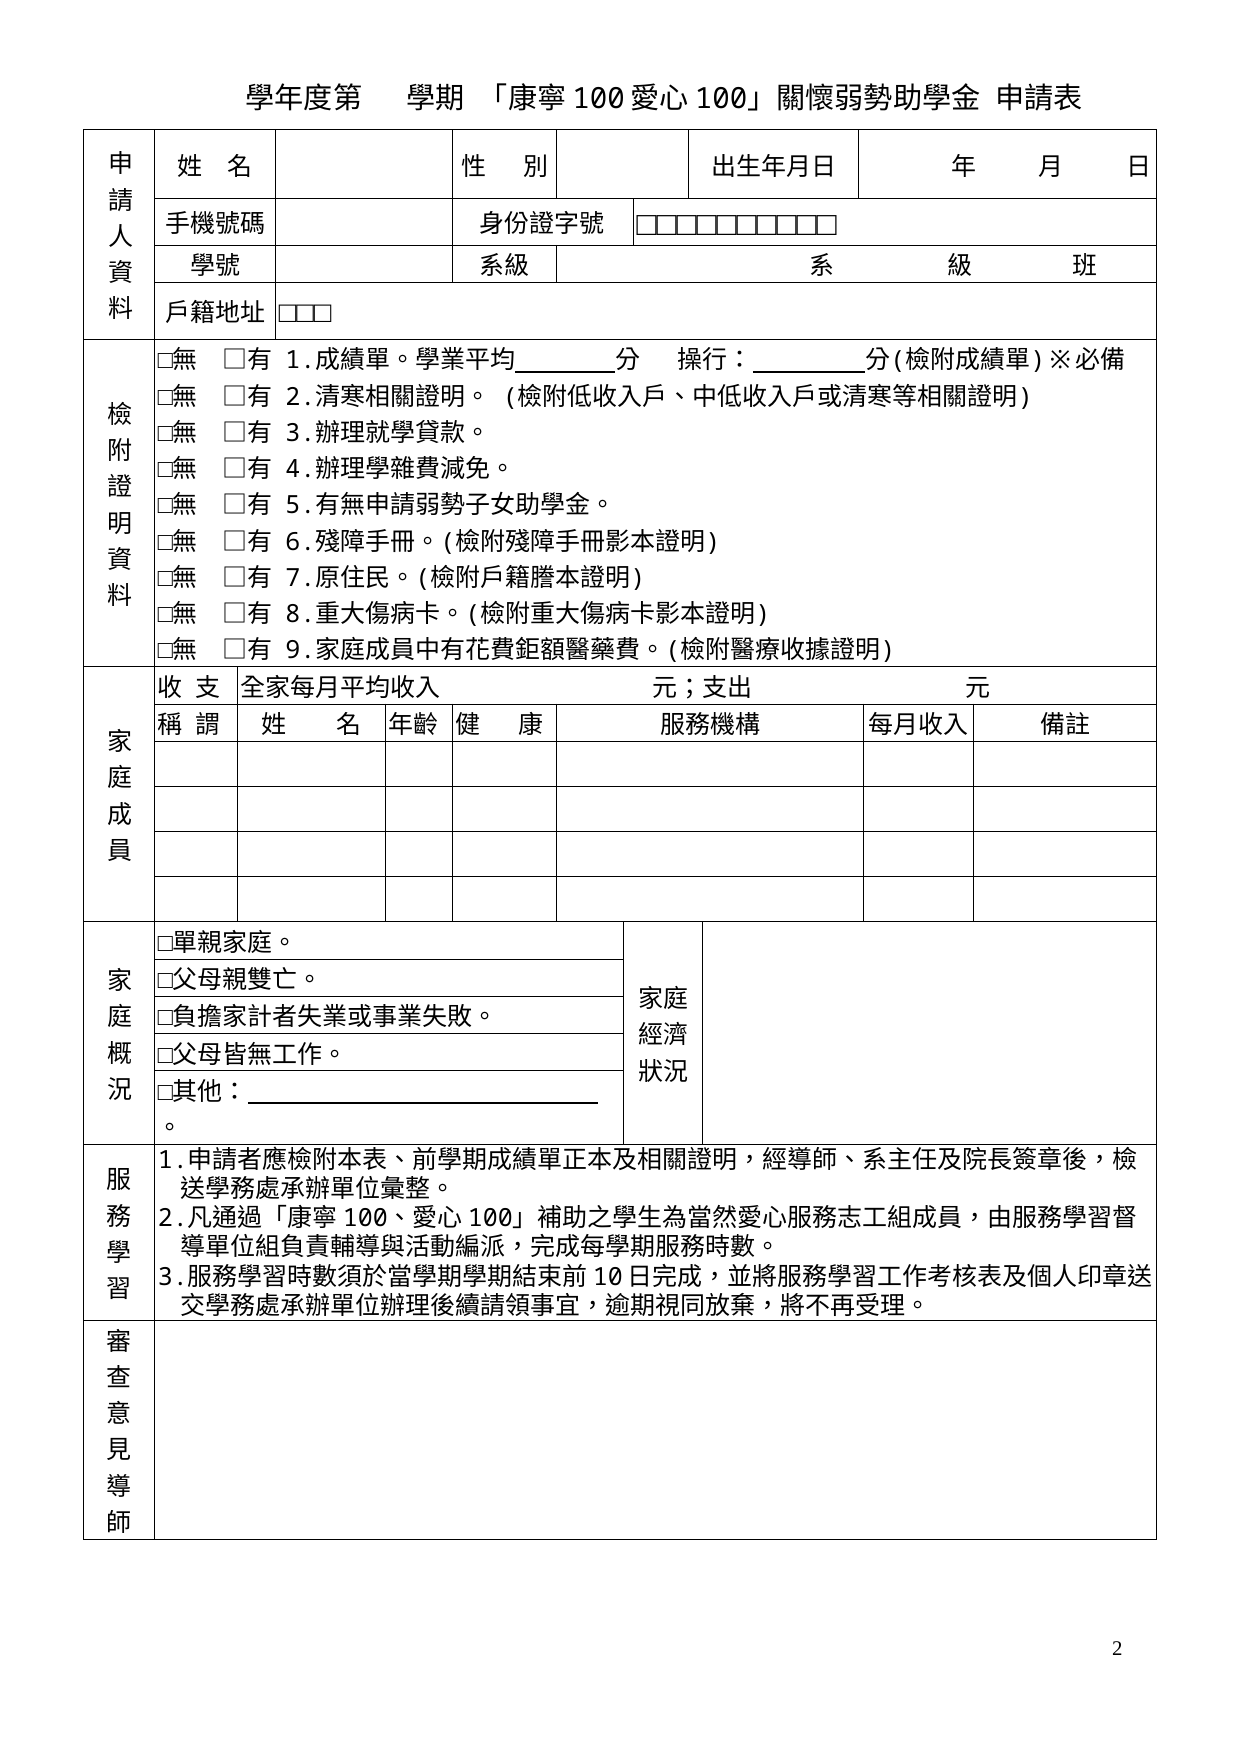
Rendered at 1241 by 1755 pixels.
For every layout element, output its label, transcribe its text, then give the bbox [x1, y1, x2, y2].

table_cell [557, 787, 863, 831]
table_cell [386, 742, 452, 786]
text 學年度第 學期 「康寧100愛心100」關懷弱勢助學金 申請表 [118, 75, 1122, 117]
table_cell 服務學習 [84, 1145, 154, 1320]
table_header 性 別 [453, 130, 556, 198]
table_cell [974, 787, 1156, 831]
table_cell [703, 922, 1156, 1144]
table_cell [386, 877, 452, 921]
table_cell 系級 [453, 246, 556, 282]
table_cell [453, 832, 556, 876]
table_cell [864, 742, 973, 786]
table_cell □□□ [276, 283, 1156, 339]
table_cell 手機號碼 [155, 199, 275, 245]
table_cell 全家每月平均收入 元；支出 元 [238, 667, 1156, 703]
table_cell 稱 謂 [155, 705, 237, 741]
table_cell [238, 877, 385, 921]
table_cell [276, 199, 452, 245]
table_cell 備註 [974, 705, 1156, 741]
table_cell 檢 附 證 明 資 料 [84, 340, 154, 666]
table_cell [974, 742, 1156, 786]
table_cell [276, 246, 452, 282]
table_cell [386, 787, 452, 831]
table_cell [557, 877, 863, 921]
table_cell [453, 787, 556, 831]
table_cell 服務機構 [557, 705, 863, 741]
table_cell 1.申請者應檢附本表、前學期成績單正本及相關證明，經導師、系主任及院長簽章後，檢送學務處承辦單位彙整。 2.凡通過「康寧100、愛心100」補助之學生為當然愛心服務志工組成員，由服務學習督導單位組負責輔導與活動編派，完成每學期服務時數。 3.服務學習時數須於當學期學期結束前10日完成，並將服務學習工作考核表及個人印章送交學務處承辦單位辦理後續請領事宜，逾期視同放棄，將不再受理。 [155, 1145, 1156, 1320]
table_cell □無 □有 1.成績單。學業平均 分 操行： 分(檢附成績單)※必備 □無 □有 2.清寒相關證明。 (檢附低收入戶、中低收入戶或清寒等相關證明) □無 □有 3.辦理就學貸款。 □無 □有 4.辦理學雜費減免。 □無 □有 5.有無申請弱勢子女助學金。 □無 □有 6.殘障手冊。(檢附殘障手冊影本證明) □無 □有 7.原住民。(檢附戶籍謄本證明) □無 □有 8.重大傷病卡。(檢附重大傷病卡影本證明) □無 □有 9.家庭成員中有花費鉅額醫藥費。(檢附醫療收據證明) [155, 340, 1156, 666]
table_header [276, 130, 452, 198]
table_cell [238, 832, 385, 876]
table_cell 姓 名 [238, 705, 385, 741]
table_cell 家 庭 概 況 [84, 922, 154, 1144]
table_cell □負擔家計者失業或事業失敗。 [155, 997, 623, 1033]
table_header 年 月 日 [859, 130, 1156, 198]
table_header 姓 名 [155, 130, 275, 198]
table_cell □□□□□□□□□□ [634, 199, 1156, 245]
table_cell 家 庭 成 員 [84, 667, 154, 921]
table_cell [155, 877, 237, 921]
table_cell 身份證字號 [453, 199, 633, 245]
table_cell 年齡 [386, 705, 452, 741]
table_cell □其他： 。 [155, 1071, 623, 1144]
table_cell [155, 1321, 1156, 1538]
table_cell 戶籍地址 [155, 283, 275, 339]
table_cell 健 康 [453, 705, 556, 741]
table_header [557, 130, 688, 198]
table_cell 系 級 班 [557, 246, 1156, 282]
table_cell [155, 787, 237, 831]
table_cell □單親家庭。 [155, 922, 623, 958]
table_cell [453, 877, 556, 921]
table_cell 收 支 [155, 667, 237, 703]
table_cell □父母親雙亡。 [155, 960, 623, 996]
table_cell [155, 832, 237, 876]
table_cell [453, 742, 556, 786]
table_cell 每月收入 [864, 705, 973, 741]
table_cell [864, 877, 973, 921]
table_cell [238, 787, 385, 831]
table_cell 家庭經濟狀況 [624, 922, 702, 1144]
table_cell 學號 [155, 246, 275, 282]
table_cell [557, 742, 863, 786]
table_cell [386, 832, 452, 876]
table_cell [974, 832, 1156, 876]
table_header 申 請 人 資 料 [84, 130, 154, 339]
table_cell [864, 787, 973, 831]
table_cell □父母皆無工作。 [155, 1034, 623, 1070]
table_cell [238, 742, 385, 786]
table_cell [974, 877, 1156, 921]
table_header 出生年月日 [689, 130, 858, 198]
table_cell [557, 832, 863, 876]
table_cell [864, 832, 973, 876]
table_cell 審查意見 導師 [84, 1321, 154, 1538]
table_cell [155, 742, 237, 786]
